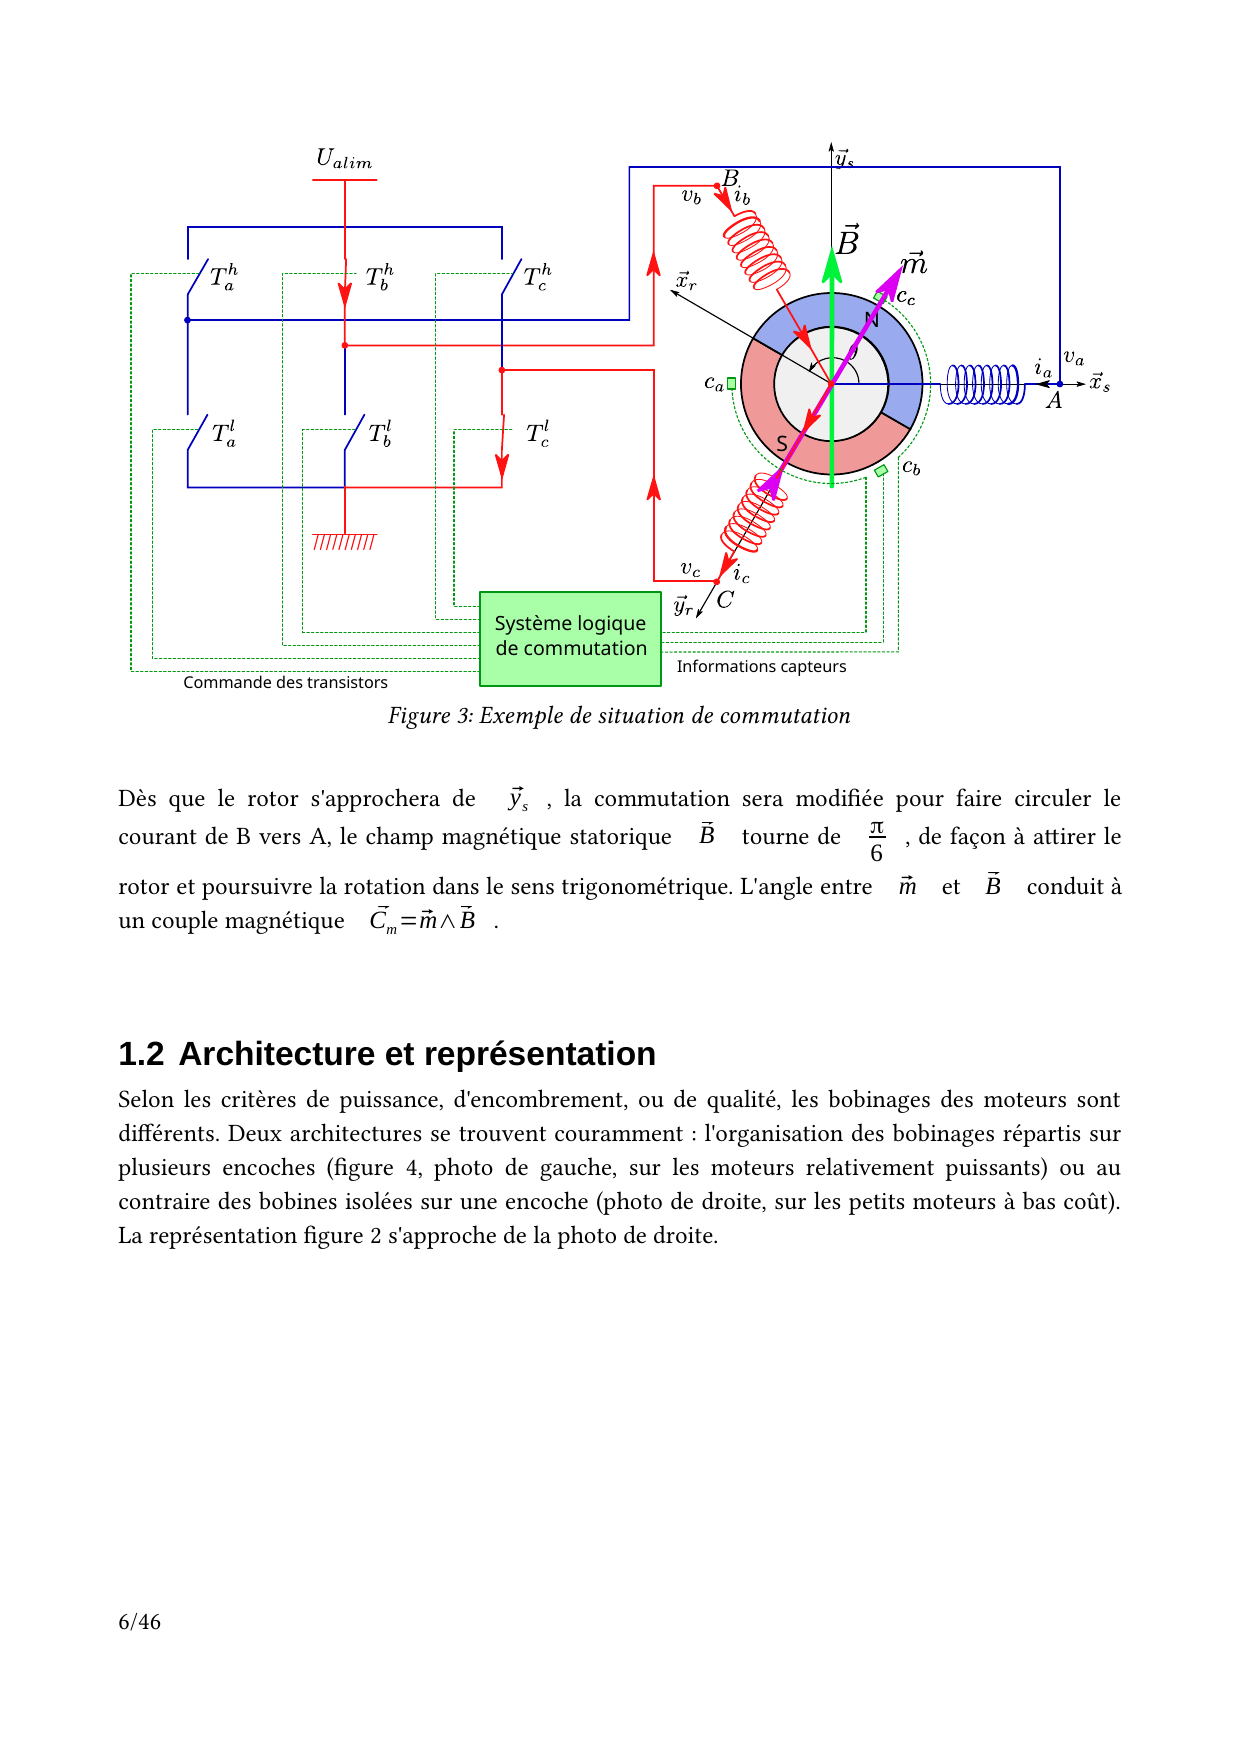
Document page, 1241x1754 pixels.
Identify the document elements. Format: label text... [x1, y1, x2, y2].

text Dès que le rotor s'approchera de , la commutation sera modifiée pour faire circuler le courant de B vers A, le champ magnétique statorique tourne de , de façon à attirer le rotor et poursuivre la rotation dans le sens trigonométrique. L'angle entre et conduit à un couple magnétique . [118, 784, 1122, 938]
subtitle Architecture et représentation [118, 1034, 1122, 1072]
text Selon les critères de puissance, d'encombrement, ou de qualité, les bobinages des moteurs sont différents. Deux architectures se trouvent couramment : l'organisation des bobinages répartis sur plusieurs encoches (figure 4, photo de gauche, sur les moteurs relativement puissants) ou au contraire des bobines isolées sur une encoche (photo de droite, sur les petits moteurs à bas coût). La représentation figure 2 s'approche de la photo de droite. [118, 1085, 1122, 1250]
text Figure 3: Exemple de situation de commutation [118, 131, 1122, 729]
